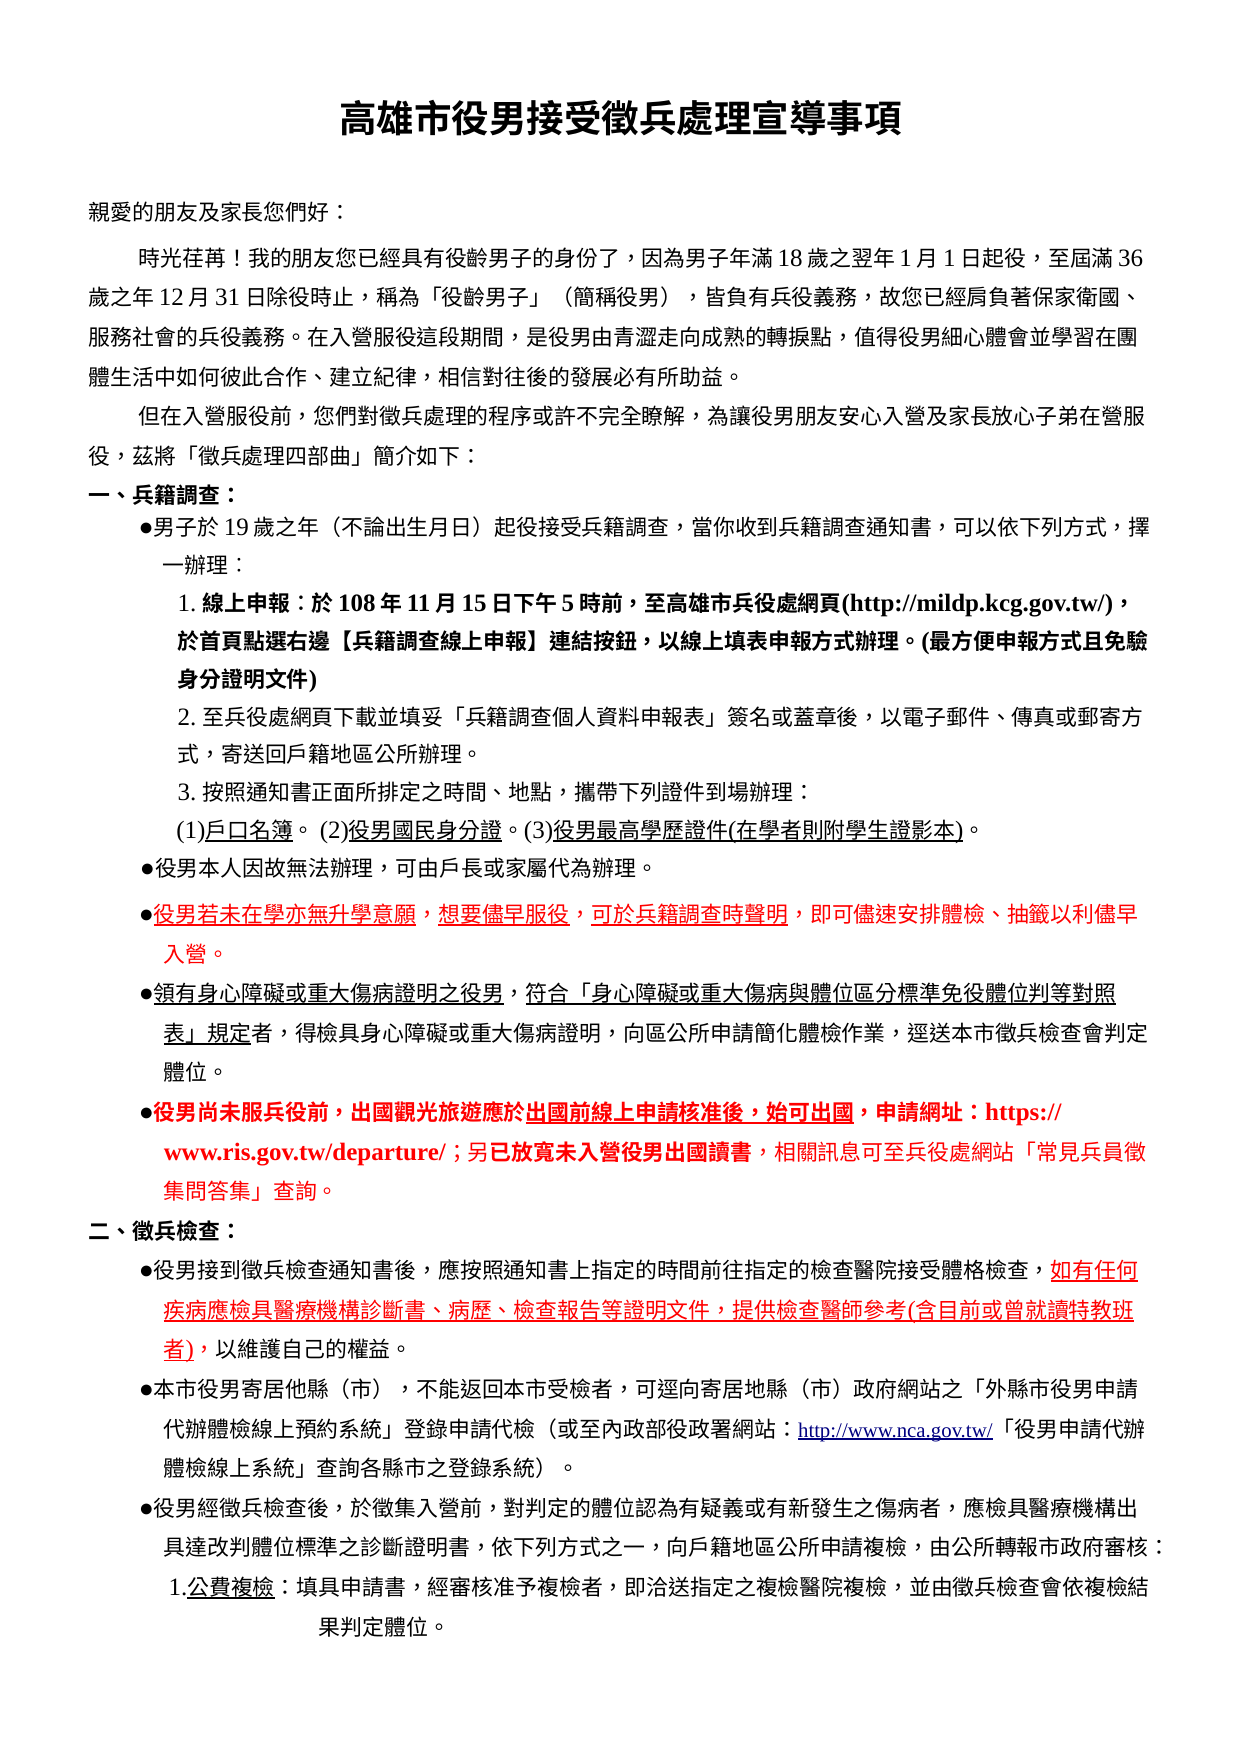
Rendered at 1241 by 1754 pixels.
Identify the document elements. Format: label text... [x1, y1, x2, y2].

text 時光荏苒！我的朋友您已經具有役齡男子的身份了，因為男子年滿18歲之翌年1月1日起役，至屆滿36歲之年12月31日除役時止，稱為「役齡男子」（簡稱役男），皆負有兵役義務，故您已經肩負著保家衛國、服務社會的兵役義務。在入營服役這段期間，是役男由青澀走向成熟的轉捩點，值得役男細心體會並學習在團體生活中如何彼此合作、建立紀律，相信對往後的發展必有所助益。 [88, 233, 1152, 391]
text ●領有身心障礙或重大傷病證明之役男，符合「身心障礙或重大傷病與體位區分標準免役體位判等對照表」規定者，得檢具身心障礙或重大傷病證明，向區公所申請簡化體檢作業，逕送本市徵兵檢查會判定體位。 [138, 968, 1152, 1087]
text (1)戶口名簿。 (2)役男國民身分證。(3)役男最高學歷證件(在學者則附學生證影本)。 [176, 813, 1152, 845]
text 1.公費複檢：填具申請書，經審核准予複檢者，即洽送指定之複檢醫院複檢，並由徵兵檢查會依複檢結果判定體位。 [168, 1562, 1152, 1641]
text ●役男若未在學亦無升學意願，想要儘早服役，可於兵籍調查時聲明，即可儘速安排體檢、抽籤以利儘早入營。 [138, 889, 1152, 968]
text 1. 線上申報︰於108年11月15日下午5時前，至高雄市兵役處網頁(http://mildp.kcg.gov.tw/)，於首頁點選右邊【兵籍調查線上申報】連結按鈕，以線上填表申報方式辦理。(最方便申報方式且免驗身分證明文件) [177, 586, 1152, 693]
text 但在入營服役前，您們對徵兵處理的程序或許不完全瞭解，為讓役男朋友安心入營及家長放心子弟在營服役，茲將「徵兵處理四部曲」簡介如下： [88, 391, 1152, 470]
text ●役男接到徵兵檢查通知書後，應按照通知書上指定的時間前往指定的檢查醫院接受體格檢查，如有任何疾病應檢具醫療機構診斷書、病歷、檢查報告等證明文件，提供檢查醫師參考(含目前或曾就讀特教班者)，以維護自己的權益。 [138, 1245, 1152, 1364]
text 高雄市役男接受徵兵處理宣導事項 [88, 88, 1152, 143]
text 二、徵兵檢查： [88, 1206, 1152, 1245]
text ●役男尚未服兵役前，出國觀光旅遊應於出國前線上申請核准後，始可出國，申請網址：https://www.ris.gov.tw/departure/；另已放寬未入營役男出國讀書，相關訊息可至兵役處網站「常見兵員徵集問答集」查詢。 [138, 1087, 1152, 1206]
text 親愛的朋友及家長您們好： [88, 195, 1152, 227]
text 3. 按照通知書正面所排定之時間、地點，攜帶下列證件到場辦理： [177, 775, 1152, 807]
text 一、兵籍調查： [88, 470, 1152, 510]
text ●役男本人因故無法辦理，可由戶長或家屬代為辦理。 [139, 851, 1152, 883]
text 2. 至兵役處網頁下載並填妥「兵籍調查個人資料申報表」簽名或蓋章後，以電子郵件、傳真或郵寄方式，寄送回戶籍地區公所辦理。 [177, 699, 1152, 769]
text ●役男經徵兵檢查後，於徵集入營前，對判定的體位認為有疑義或有新發生之傷病者，應檢具醫療機構出具達改判體位標準之診斷證明書，依下列方式之一，向戶籍地區公所申請複檢，由公所轉報市政府審核： [138, 1483, 1152, 1562]
text ●本市役男寄居他縣（市），不能返回本市受檢者，可逕向寄居地縣（市）政府網站之「外縣市役男申請代辦體檢線上預約系統」登錄申請代檢（或至內政部役政署網站：http://www.nca.gov.tw/「役男申請代辦體檢線上系統」查詢各縣市之登錄系統）。 [138, 1364, 1152, 1483]
text ●男子於19歲之年（不論出生月日）起役接受兵籍調查，當你收到兵籍調查通知書，可以依下列方式，擇一辦理︰ [138, 510, 1152, 579]
